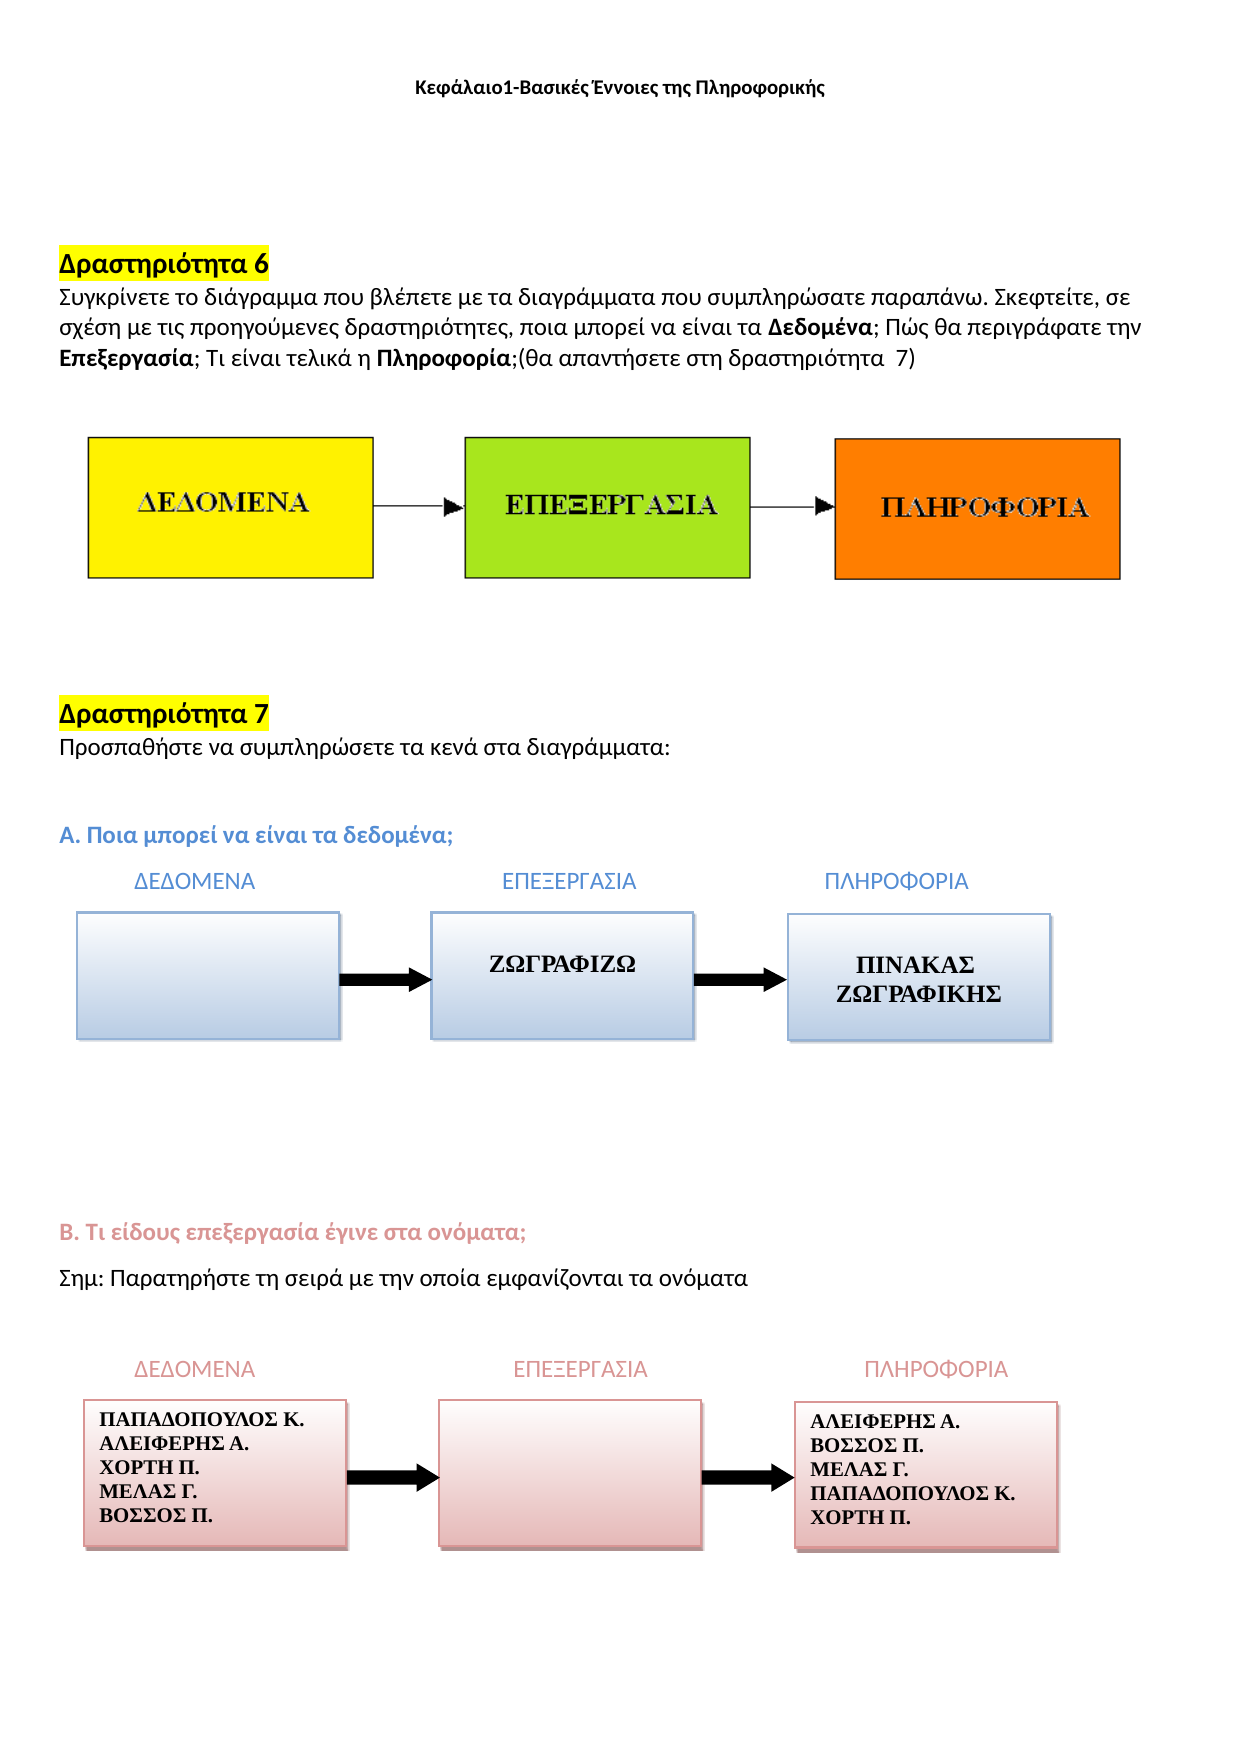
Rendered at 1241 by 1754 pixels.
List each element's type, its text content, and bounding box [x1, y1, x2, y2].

text ΔΕΔΟΜΕΝΑ ΕΠΕΞΕΡΓΑΣΙΑ ΠΛΗΡΟΦΟΡΙΑ [59, 865, 1181, 896]
text ΔΕΔΟΜΕΝΑ ΕΠΕΞΕΡΓΑΣΙΑ ΠΛΗΡΟΦΟΡΙΑ [59, 1353, 1181, 1384]
text Σημ: Παρατηρήστε τη σειρά με την οποία εμφανίζονται τα ονόματα [59, 1262, 1181, 1292]
text Δραστηριότητα 6 [59, 245, 1181, 281]
text Προσπαθήστε να συμπληρώσετε τα κενά στα διαγράμματα: [59, 731, 1181, 761]
text Συγκρίνετε το διάγραμμα που βλέπετε με τα διαγράμματα που συμπληρώσατε παραπάνω. Σκεφτείτε, σε σχέση με τις προηγούμενες δραστηριότητες, ποια μπορεί να είναι τα Δεδομένα; Πώς θα περιγράφατε την Επεξεργασία; Τι είναι τελικά η Πληροφορία;(θα απαντήσετε στη δραστηριότητα 7) [59, 281, 1181, 373]
text Δραστηριότητα 7 [59, 695, 1181, 731]
picture [59, 401, 1213, 665]
text Α. Ποια μπορεί να είναι τα δεδομένα; [59, 820, 1181, 850]
text Β. Τι είδους επεξεργασία έγινε στα ονόματα; [59, 1216, 1181, 1247]
